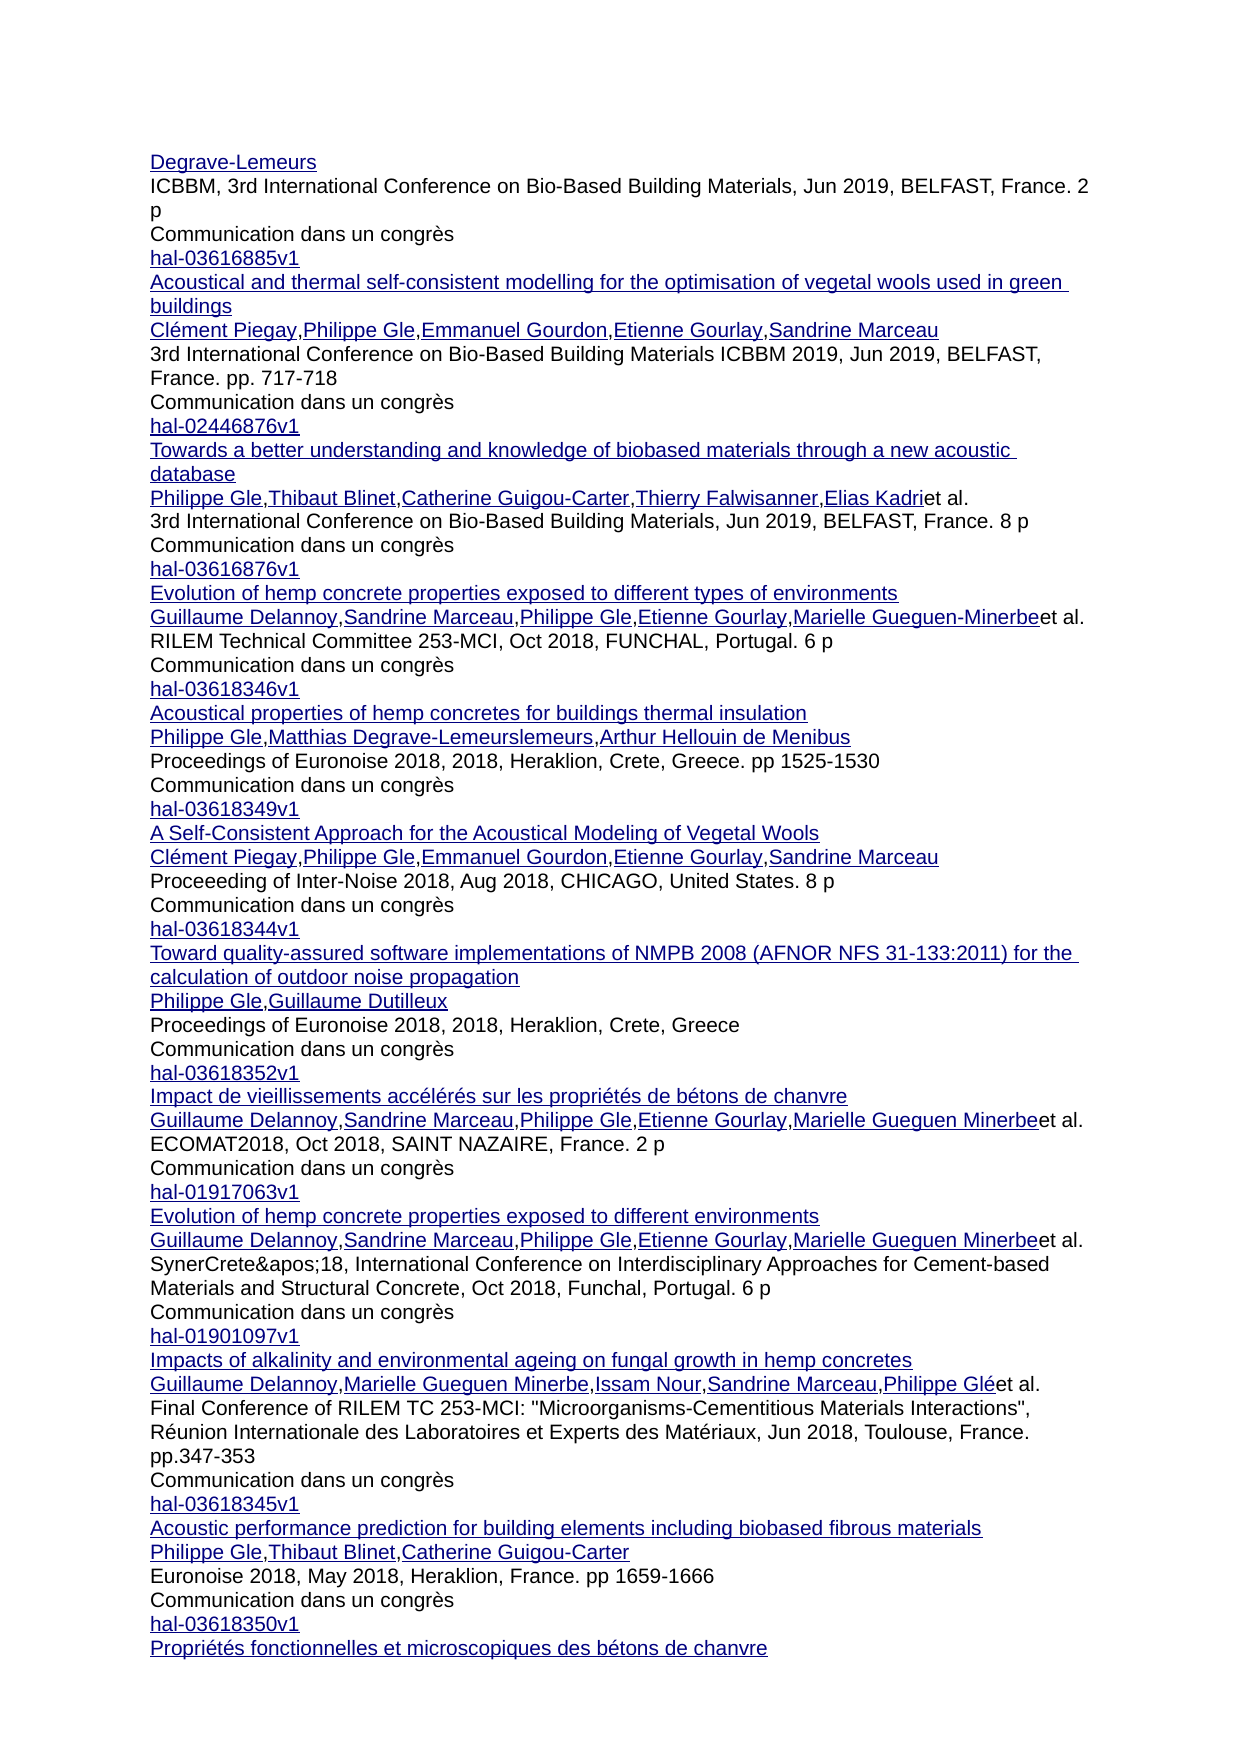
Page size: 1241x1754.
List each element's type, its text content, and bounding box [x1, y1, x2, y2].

table_cell Towards a better understanding and knowledge of biobased materials through a new acoustic database Philippe Gle,Thibaut Blinet,Catherine Guigou-Carter,Thierry Falwisanner,Elias Kadriet al. 3rd International Conference on Bio-Based Building Materials, Jun 2019, BELFAST, France. 8 p Communication dans un congrès hal-03616876v1 [150, 438, 1090, 581]
table_cell Evolution of hemp concrete properties exposed to different environments Guillaume Delannoy,Sandrine Marceau,Philippe Gle,Etienne Gourlay,Marielle Gueguen Minerbeet al. SynerCrete&apos;18, International Conference on Interdisciplinary Approaches for Cement-based Materials and Structural Concrete, Oct 2018, Funchal, Portugal. 6 p Communication dans un congrès hal-01901097v1 [150, 1204, 1090, 1348]
table_cell Acoustical and thermal self-consistent modelling for the optimisation of vegetal wools used in green buildings Clément Piegay,Philippe Gle,Emmanuel Gourdon,Etienne Gourlay,Sandrine Marceau 3rd International Conference on Bio-Based Building Materials ICBBM 2019, Jun 2019, BELFAST, France. pp. 717-718 Communication dans un congrès hal-02446876v1 [150, 270, 1090, 437]
table_cell Degrave-Lemeurs ICBBM, 3rd International Conference on Bio-Based Building Materials, Jun 2019, BELFAST, France. 2 p Communication dans un congrès hal-03616885v1 [150, 150, 1090, 270]
table_cell Acoustical properties of hemp concretes for buildings thermal insulation Philippe Gle,Matthias Degrave-Lemeurslemeurs,Arthur Hellouin de Menibus Proceedings of Euronoise 2018, 2018, Heraklion, Crete, Greece. pp 1525-1530 Communication dans un congrès hal-03618349v1 [150, 701, 1090, 821]
table_cell Propriétés fonctionnelles et microscopiques des bétons de chanvre [150, 1635, 1090, 1659]
table_cell Toward quality-assured software implementations of NMPB 2008 (AFNOR NFS 31-133:2011) for the calculation of outdoor noise propagation Philippe Gle,Guillaume Dutilleux Proceedings of Euronoise 2018, 2018, Heraklion, Crete, Greece Communication dans un congrès hal-03618352v1 [150, 941, 1090, 1084]
table_cell Impacts of alkalinity and environmental ageing on fungal growth in hemp concretes Guillaume Delannoy,Marielle Gueguen Minerbe,Issam Nour,Sandrine Marceau,Philippe Gléet al. Final Conference of RILEM TC 253-MCI: "Microorganisms-Cementitious Materials Interactions", Réunion Internationale des Laboratoires et Experts des Matériaux, Jun 2018, Toulouse, France. pp.347-353 Communication dans un congrès hal-03618345v1 [150, 1348, 1090, 1516]
table_cell A Self-Consistent Approach for the Acoustical Modeling of Vegetal Wools Clément Piegay,Philippe Gle,Emmanuel Gourdon,Etienne Gourlay,Sandrine Marceau Proceeeding of Inter-Noise 2018, Aug 2018, CHICAGO, United States. 8 p Communication dans un congrès hal-03618344v1 [150, 821, 1090, 941]
table_cell Acoustic performance prediction for building elements including biobased fibrous materials Philippe Gle,Thibaut Blinet,Catherine Guigou-Carter Euronoise 2018, May 2018, Heraklion, France. pp 1659-1666 Communication dans un congrès hal-03618350v1 [150, 1516, 1090, 1635]
table_cell Evolution of hemp concrete properties exposed to different types of environments Guillaume Delannoy,Sandrine Marceau,Philippe Gle,Etienne Gourlay,Marielle Gueguen-Minerbeet al. RILEM Technical Committee 253-MCI, Oct 2018, FUNCHAL, Portugal. 6 p Communication dans un congrès hal-03618346v1 [150, 581, 1090, 701]
table_cell Impact de vieillissements accélérés sur les propriétés de bétons de chanvre Guillaume Delannoy,Sandrine Marceau,Philippe Gle,Etienne Gourlay,Marielle Gueguen Minerbeet al. ECOMAT2018, Oct 2018, SAINT NAZAIRE, France. 2 p Communication dans un congrès hal-01917063v1 [150, 1084, 1090, 1204]
